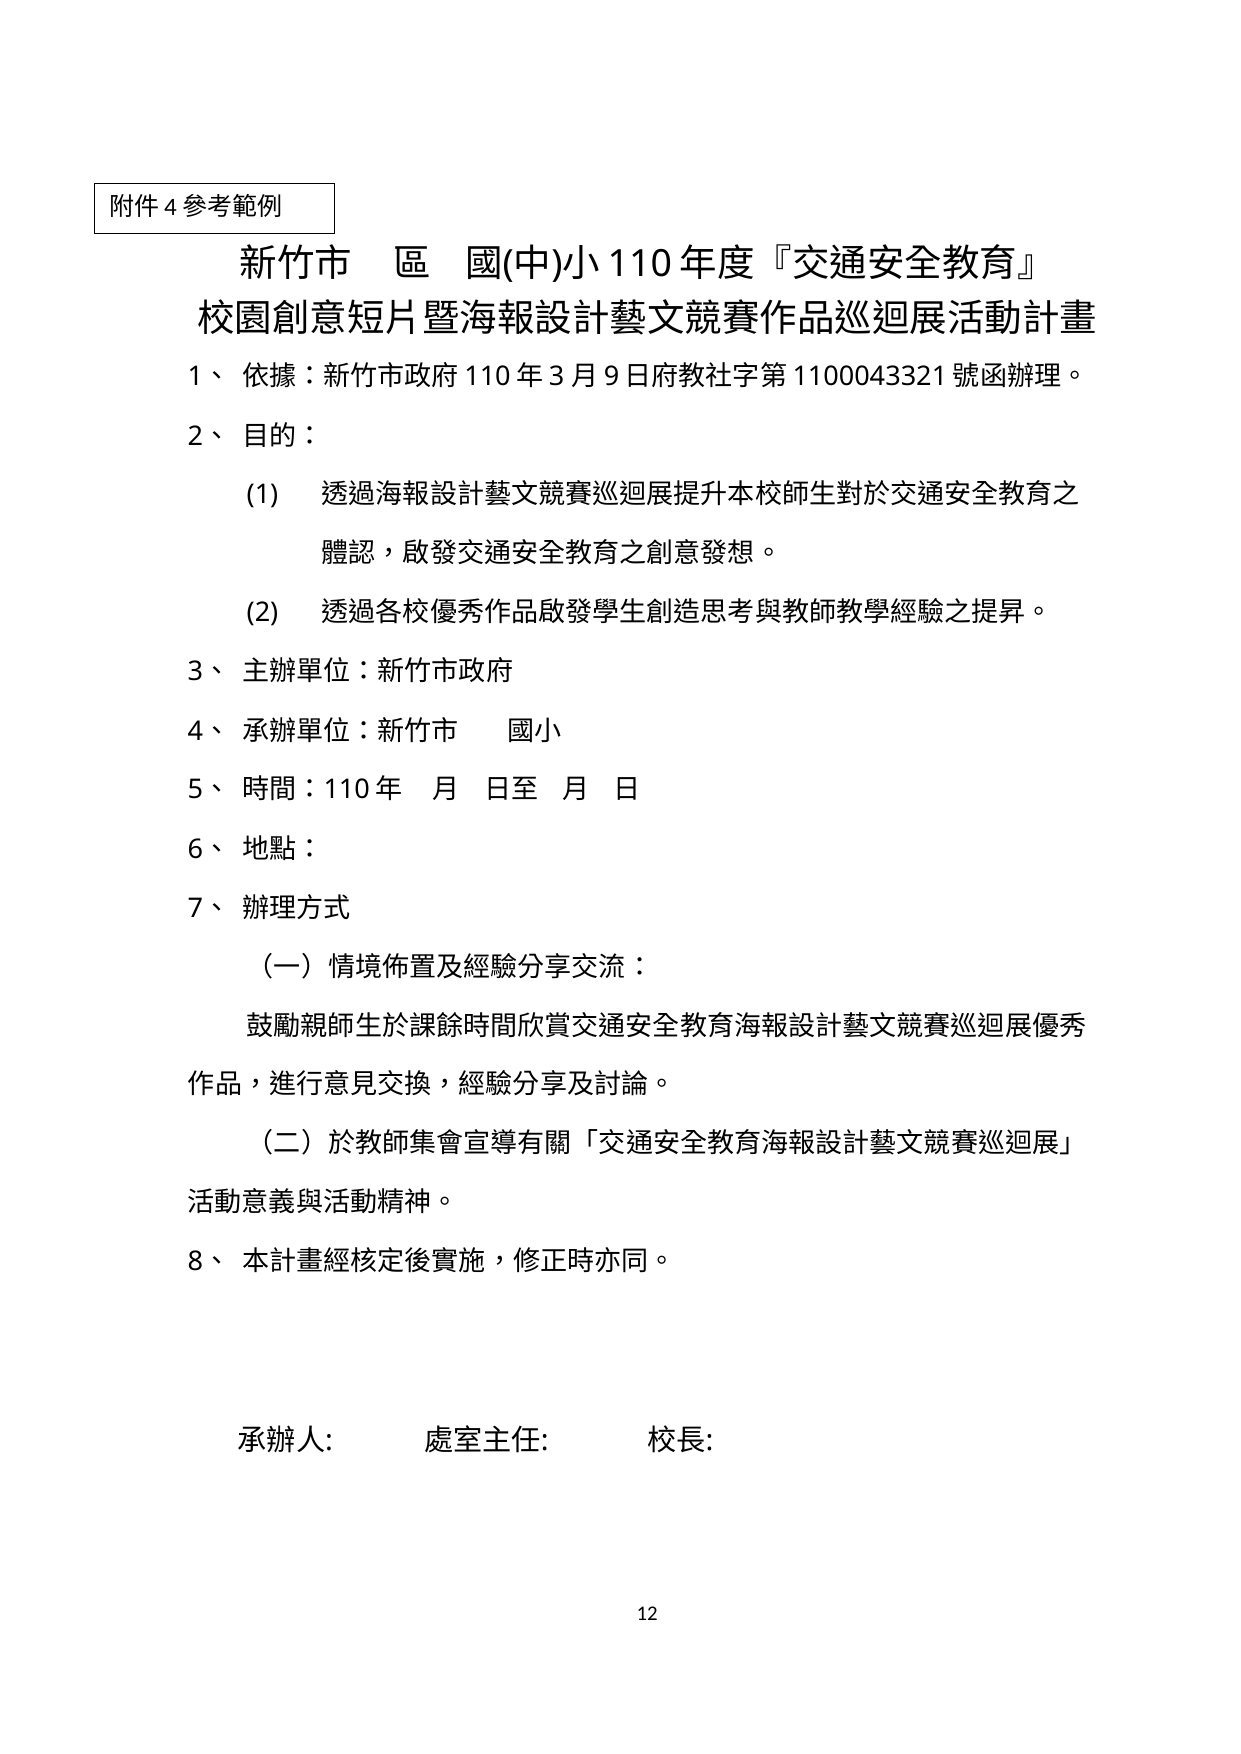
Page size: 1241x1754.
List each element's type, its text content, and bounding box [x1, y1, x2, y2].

list 主辦單位：新竹市政府 [187, 649, 1106, 689]
list 本計畫經核定後實施，修正時亦同。 [187, 1239, 1106, 1278]
text 鼓勵親師生於課餘時間欣賞交通安全教育海報設計藝文競賽巡迴展優秀作品，進行意見交換，經驗分享及討論。 [188, 1003, 1106, 1102]
list 透過海報設計藝文競賽巡迴展提升本校師生對於交通安全教育之體認，啟發交通安全教育之創意發想。 [246, 472, 1106, 571]
text 校園創意短片暨海報設計藝文競賽作品巡迴展活動計畫 [187, 288, 1106, 342]
text 新竹市 區 國(中)小110年度『交通安全教育』 [187, 233, 1106, 288]
list 承辦單位：新竹市 國小 [187, 708, 1106, 748]
text 承辦人: 處室主任: 校長: [237, 1417, 1106, 1459]
list 地點： [187, 827, 1106, 866]
text （一）情境佈置及經驗分享交流： [187, 945, 1106, 984]
list 辦理方式 [187, 886, 1106, 925]
text （二）於教師集會宣導有關「交通安全教育海報設計藝文競賽巡迴展」活動意義與活動精神。 [187, 1121, 1106, 1219]
list 時間：110年 月 日至 月 日 [187, 767, 1106, 807]
list 目的： [187, 413, 1106, 453]
list 透過各校優秀作品啟發學生創造思考與教師教學經驗之提昇。 [246, 590, 1106, 630]
text 附件4 參考範例 [109, 191, 319, 221]
list 依據：新竹市政府110年3 月9日府教社字第1100043321號函辦理。 [187, 354, 1106, 394]
